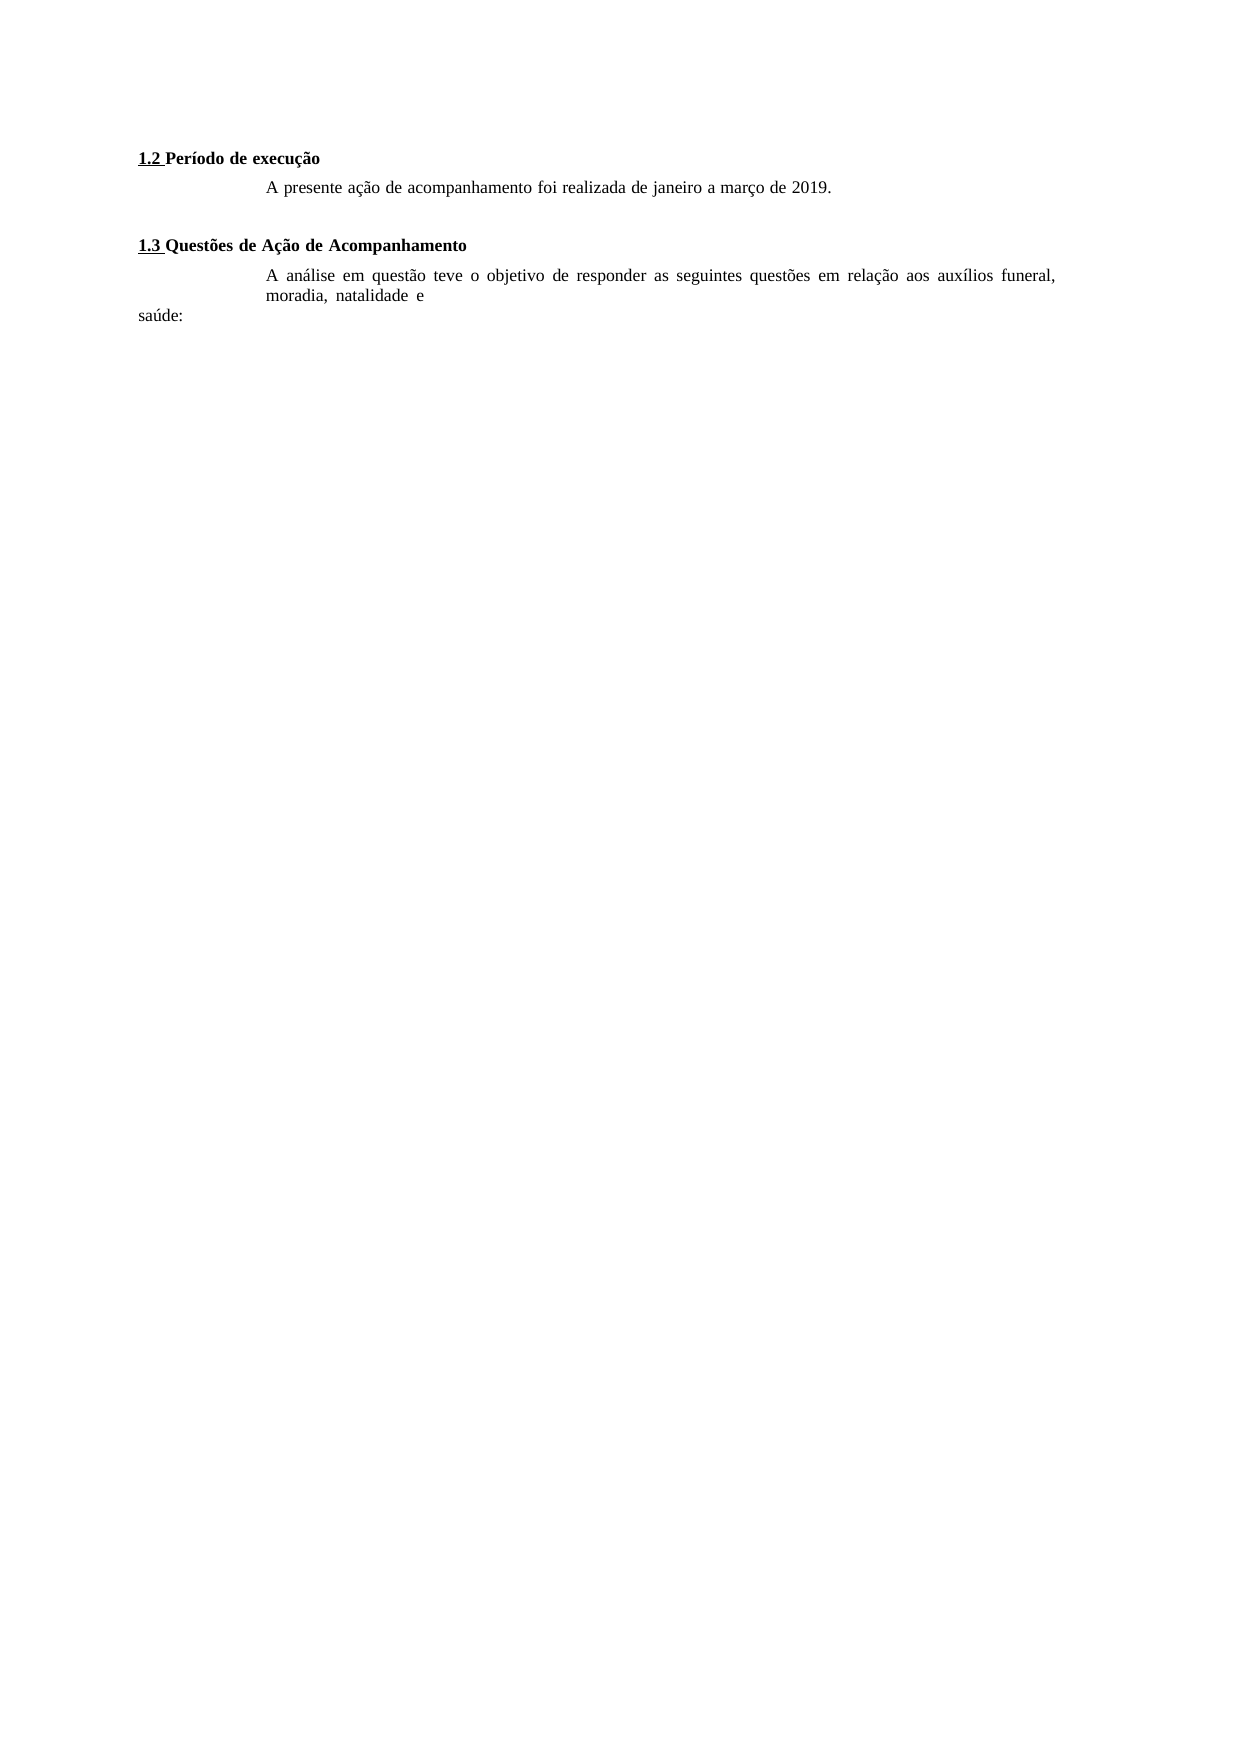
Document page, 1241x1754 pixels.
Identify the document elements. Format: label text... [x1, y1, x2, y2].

text A presente ação de acompanhamento foi realizada de janeiro a março de 2019. [266, 177, 1122, 197]
text saúde: [138, 305, 1122, 325]
text A análise em questão teve o objetivo de responder as seguintes questões em relação aos auxílios funeral, moradia, natalidade e [266, 264, 1122, 305]
subtitle Questões de Ação de Acompanhamento [138, 235, 1122, 256]
subtitle Período de execução [138, 148, 1122, 168]
